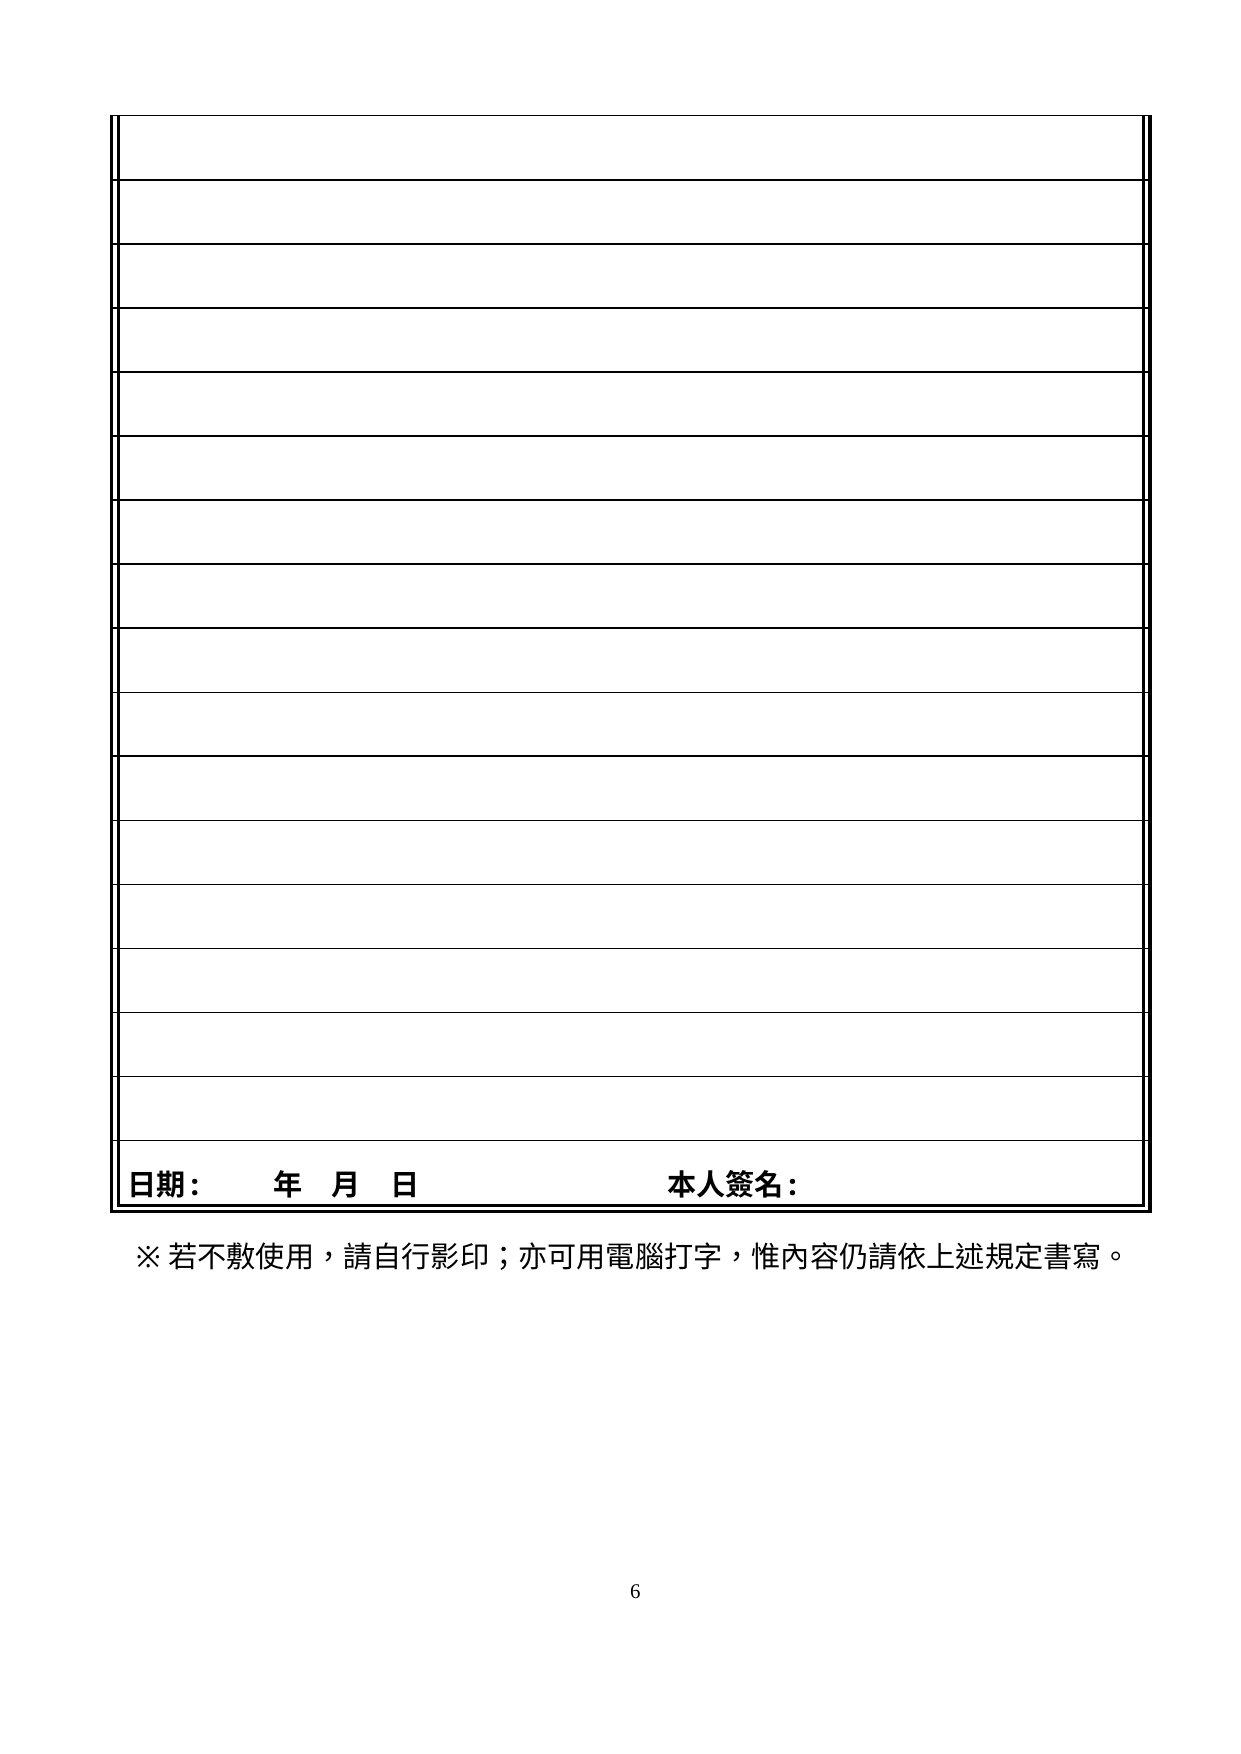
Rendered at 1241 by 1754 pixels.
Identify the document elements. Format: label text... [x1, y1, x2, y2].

table_cell [120, 757, 1142, 819]
table_cell [120, 1013, 1142, 1076]
table_cell [120, 1077, 1142, 1140]
table_cell [120, 116, 1142, 179]
table_cell [120, 309, 1142, 371]
table_cell [120, 373, 1142, 435]
table_cell [120, 181, 1142, 243]
list 若不敷使用，請自行影印；亦可用電腦打字，惟內容仍請依上述規定書寫。 [131, 1213, 1144, 1276]
table_cell 日期: 年 月 日 本人簽名: [120, 1141, 1142, 1204]
table_cell [120, 437, 1142, 499]
table_cell [120, 885, 1142, 948]
table_cell [120, 245, 1142, 307]
table_cell [120, 501, 1142, 563]
table_cell [120, 565, 1142, 627]
table_cell [120, 821, 1142, 883]
table_cell [120, 693, 1142, 755]
table_cell [120, 949, 1142, 1012]
table_cell [120, 629, 1142, 691]
